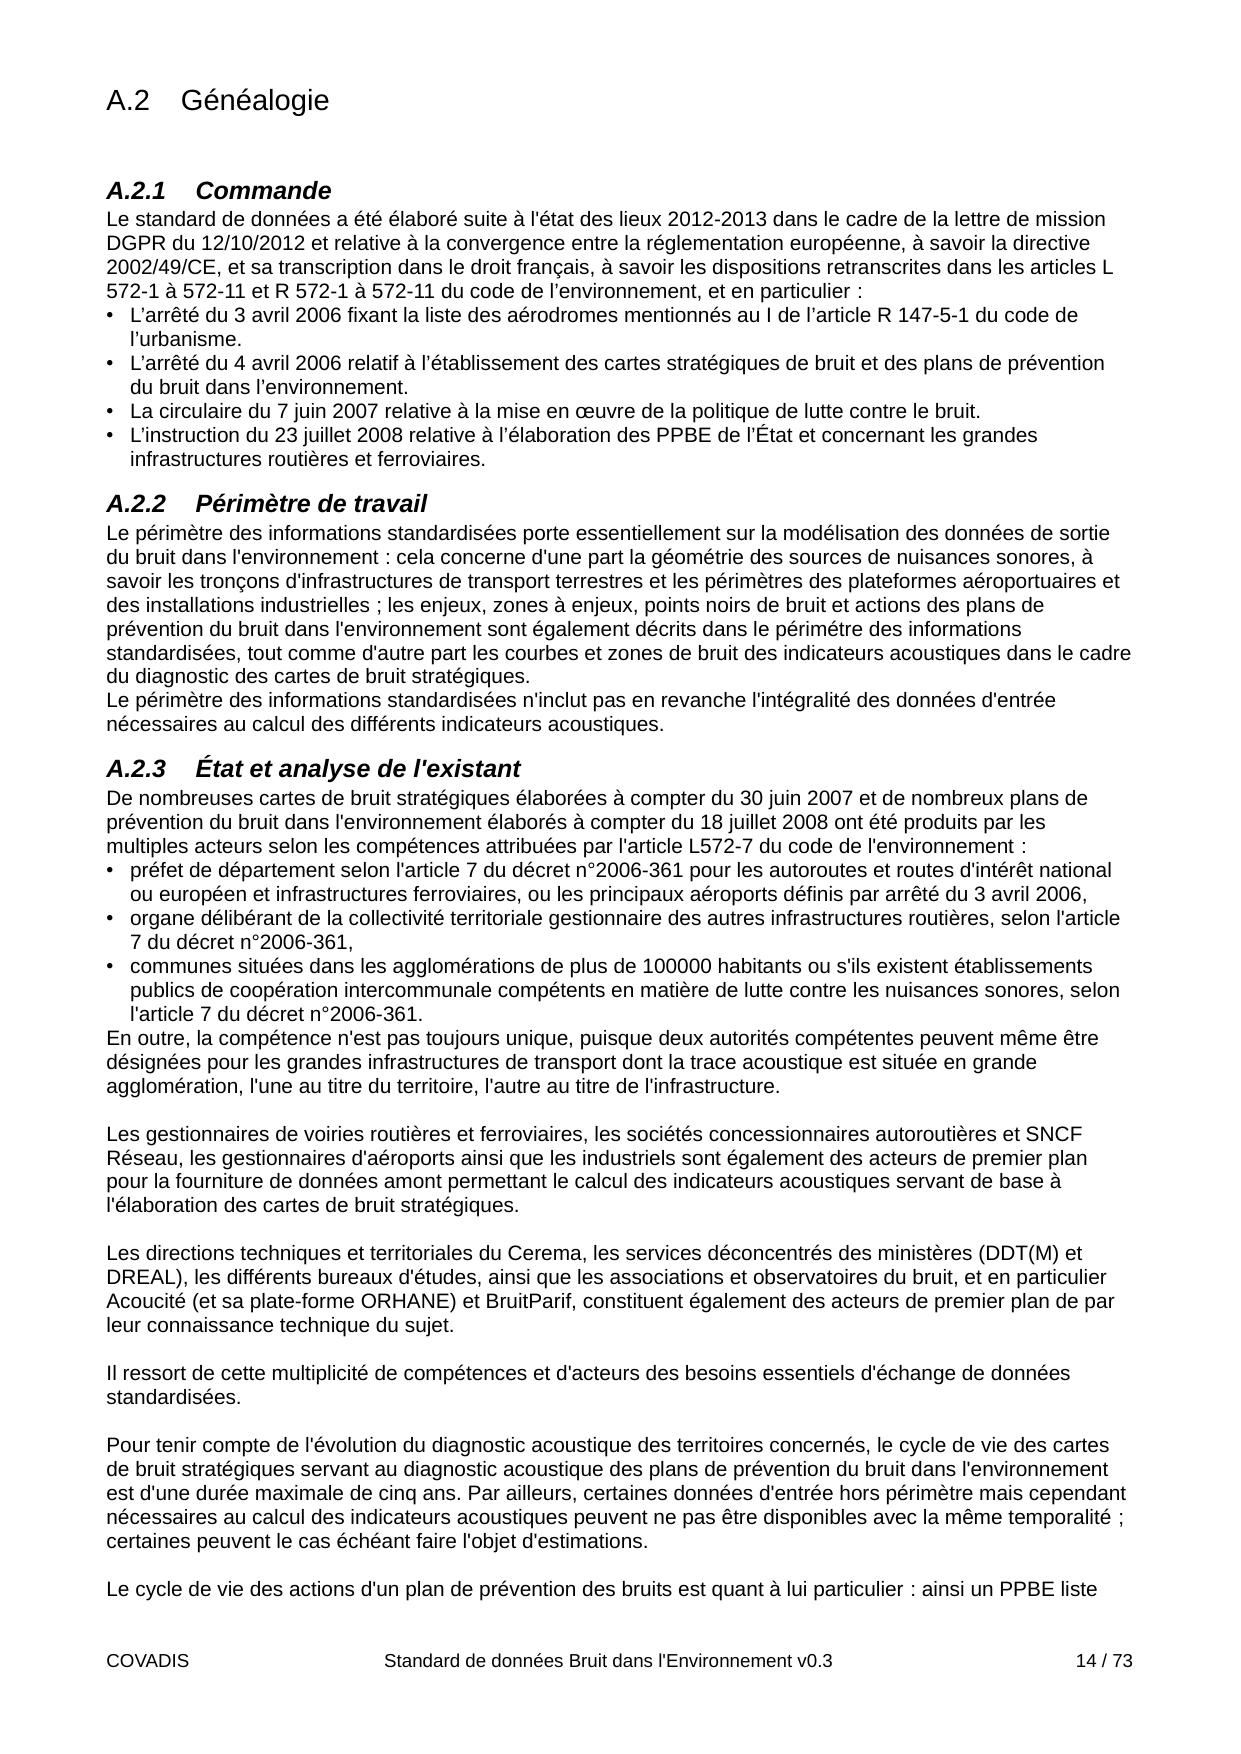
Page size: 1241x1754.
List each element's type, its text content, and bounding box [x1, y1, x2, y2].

text Le cycle de vie des actions d'un plan de prévention des bruits est quant à lui particulier : ainsi un PPBE liste [106, 1577, 1134, 1601]
list communes situées dans les agglomérations de plus de 100000 habitants ou s'ils existent établissements publics de coopération intercommunale compétents en matière de lutte contre les nuisances sonores, selon l'article 7 du décret n°2006-361. [106, 953, 1134, 1026]
text Le périmètre des informations standardisées n'inclut pas en revanche l'intégralité des données d'entrée nécessaires au calcul des différents indicateurs acoustiques. [106, 688, 1134, 736]
text De nombreuses cartes de bruit stratégiques élaborées à compter du 30 juin 2007 et de nombreux plans de prévention du bruit dans l'environnement élaborés à compter du 18 juillet 2008 ont été produits par les multiples acteurs selon les compétences attribuées par l'article L572-7 du code de l'environnement : [106, 786, 1134, 857]
list préfet de département selon l'article 7 du décret n°2006-361 pour les autoroutes et routes d'intérêt national ou européen et infrastructures ferroviaires, ou les principaux aéroports définis par arrêté du 3 avril 2006, [106, 857, 1134, 906]
text Les directions techniques et territoriales du Cerema, les services déconcentrés des ministères (DDT(M) et DREAL), les différents bureaux d'études, ainsi que les associations et observatoires du bruit, et en particulier Acoucité (et sa plate-forme ORHANE) et BruitParif, constituent également des acteurs de premier plan de par leur connaissance technique du sujet. [106, 1241, 1134, 1337]
list L’arrêté du 3 avril 2006 fixant la liste des aérodromes mentionnés au I de l’article R 147-5-1 du code de l’urbanisme. [106, 303, 1134, 351]
text Pour tenir compte de l'évolution du diagnostic acoustique des territoires concernés, le cycle de vie des cartes de bruit stratégiques servant au diagnostic acoustique des plans de prévention du bruit dans l'environnement est d'une durée maximale de cinq ans. Par ailleurs, certaines données d'entrée hors périmètre mais cependant nécessaires au calcul des indicateurs acoustiques peuvent ne pas être disponibles avec la même temporalité ; certaines peuvent le cas échéant faire l'objet d'estimations. [106, 1433, 1134, 1553]
list L’arrêté du 4 avril 2006 relatif à l’établissement des cartes stratégiques de bruit et des plans de prévention du bruit dans l’environnement. [106, 351, 1134, 399]
subtitle Commande [106, 176, 1134, 204]
text Les gestionnaires de voiries routières et ferroviaires, les sociétés concessionnaires autoroutières et SNCF Réseau, les gestionnaires d'aéroports ainsi que les industriels sont également des acteurs de premier plan pour la fourniture de données amont permettant le calcul des indicateurs acoustiques servant de base à l'élaboration des cartes de bruit stratégiques. [106, 1121, 1134, 1217]
text Le périmètre des informations standardisées porte essentiellement sur la modélisation des données de sortie du bruit dans l'environnement : cela concerne d'une part la géométrie des sources de nuisances sonores, à savoir les tronçons d'infrastructures de transport terrestres et les périmètres des plateformes aéroportuaires et des installations industrielles ; les enjeux, zones à enjeux, points noirs de bruit et actions des plans de prévention du bruit dans l'environnement sont également décrits dans le périmétre des informations standardisées, tout comme d'autre part les courbes et zones de bruit des indicateurs acoustiques dans le cadre du diagnostic des cartes de bruit stratégiques. [106, 521, 1134, 688]
list L’instruction du 23 juillet 2008 relative à l’élaboration des PPBE de l’État et concernant les grandes infrastructures routières et ferroviaires. [106, 423, 1134, 471]
subtitle État et analyse de l'existant [106, 754, 1134, 783]
list organe délibérant de la collectivité territoriale gestionnaire des autres infrastructures routières, selon l'article 7 du décret n°2006-361, [106, 906, 1134, 953]
subtitle Généalogie [106, 83, 1134, 116]
list La circulaire du 7 juin 2007 relative à la mise en œuvre de la politique de lutte contre le bruit. [106, 399, 1134, 423]
text Il ressort de cette multiplicité de compétences et d'acteurs des besoins essentiels d'échange de données standardisées. [106, 1361, 1134, 1409]
subtitle Périmètre de travail [106, 489, 1134, 518]
text Le standard de données a été élaboré suite à l'état des lieux 2012-2013 dans le cadre de la lettre de mission DGPR du 12/10/2012 et relative à la convergence entre la réglementation européenne, à savoir la directive 2002/49/CE, et sa transcription dans le droit français, à savoir les dispositions retranscrites dans les articles L 572-1 à 572-11 et R 572-1 à 572-11 du code de l’environnement, et en particulier : [106, 207, 1134, 303]
text En outre, la compétence n'est pas toujours unique, puisque deux autorités compétentes peuvent même être désignées pour les grandes infrastructures de transport dont la trace acoustique est située en grande agglomération, l'une au titre du territoire, l'autre au titre de l'infrastructure. [106, 1026, 1134, 1097]
